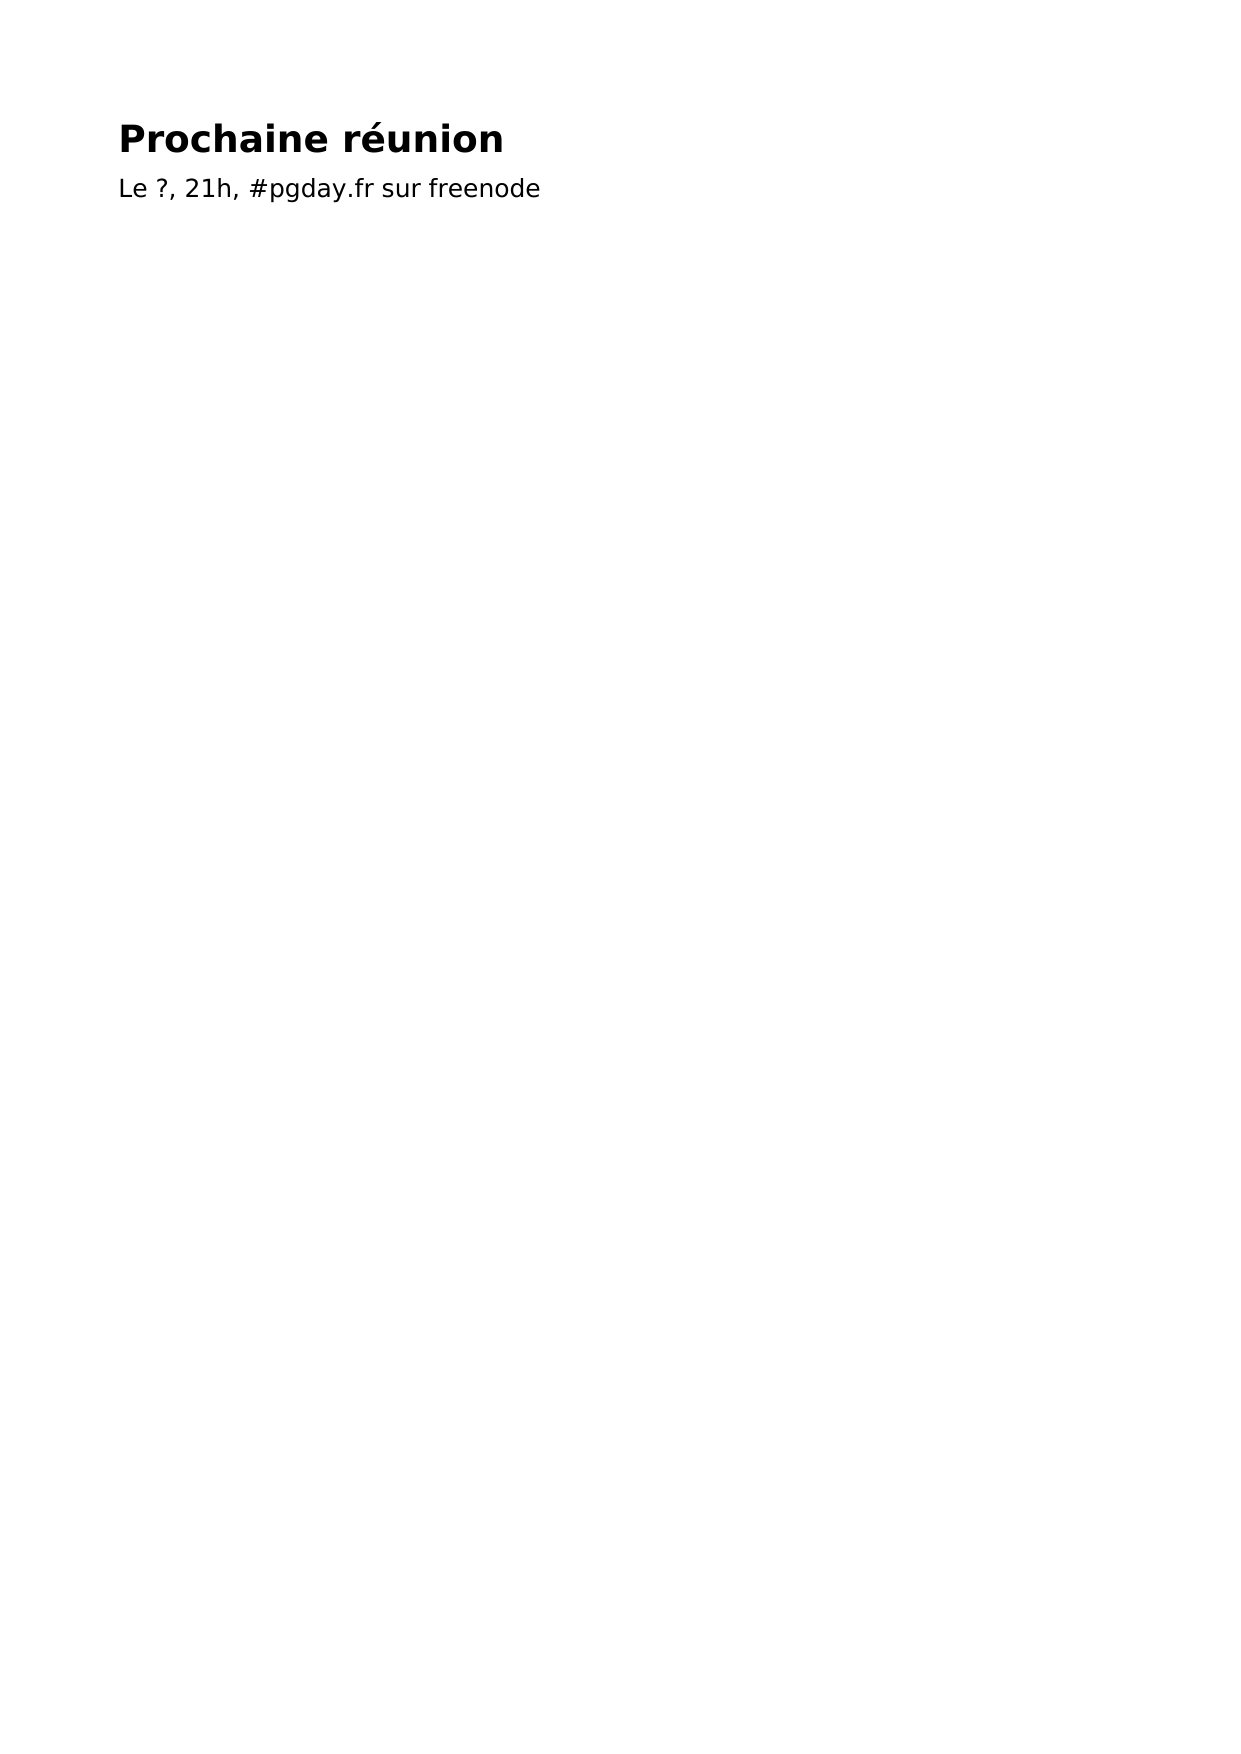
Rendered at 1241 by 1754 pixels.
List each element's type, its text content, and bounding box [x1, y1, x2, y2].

text Le ?, 21h, #pgday.fr sur freenode [118, 174, 1122, 203]
subtitle Prochaine réunion [118, 118, 1122, 162]
